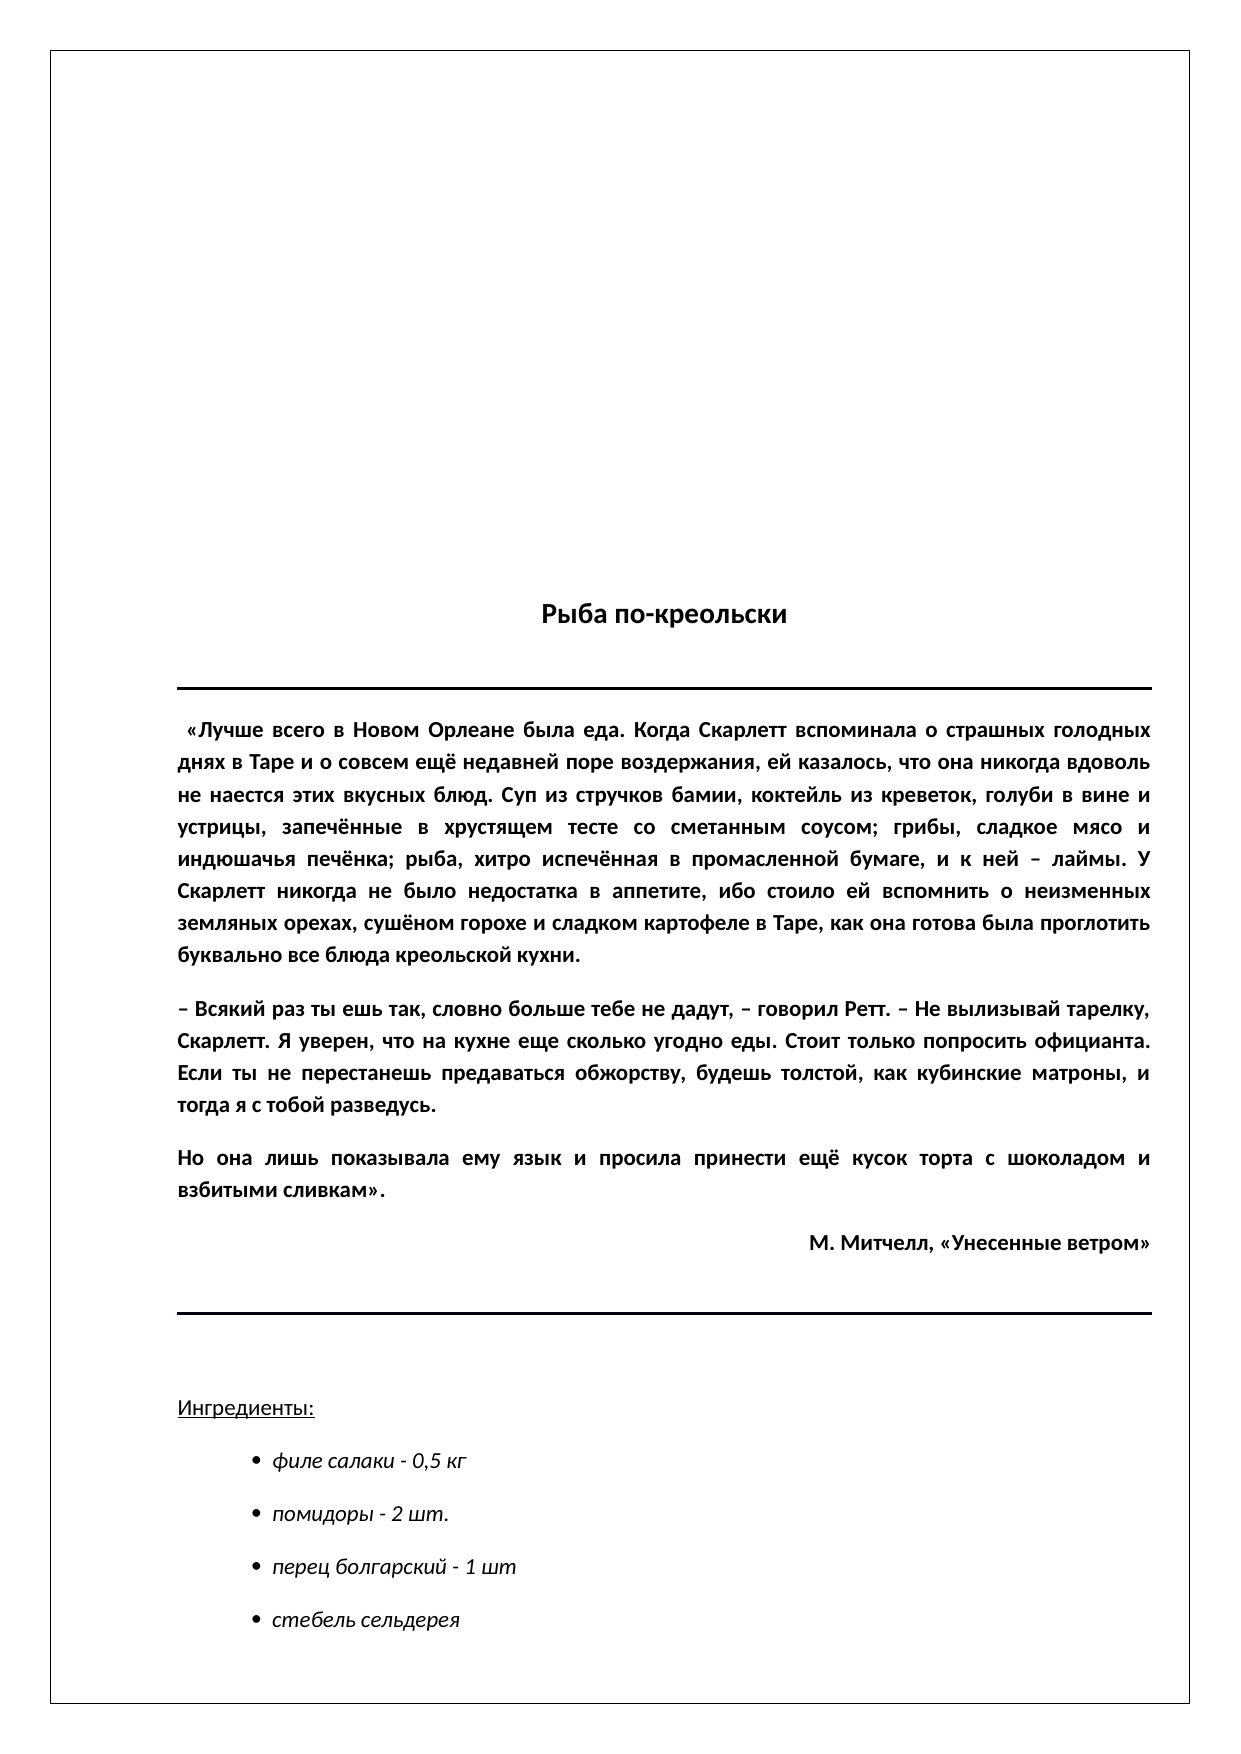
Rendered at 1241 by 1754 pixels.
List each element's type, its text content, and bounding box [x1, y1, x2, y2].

text Ингредиенты: [177, 1393, 1152, 1421]
text Рыба по-креольски [177, 595, 1152, 631]
list помидоры - 2 шт. [252, 1499, 1152, 1527]
list стебель сельдерея [252, 1605, 1152, 1633]
list филе салаки - 0,5 кг [252, 1446, 1152, 1474]
text «Лучше всего в Новом Орлеане была еда. Когда Скарлетт вспоминала о страшных голодных днях в Таре и о совсем ещё недавней поре воздержания, ей казалось, что она никогда вдоволь не наестся этих вкусных блюд. Суп из стручков бамии, коктейль из креветок, голуби в вине и устрицы, запечённые в хрустящем тесте со сметанным соусом; грибы, сладкое мясо и индюшачья печёнка; рыба, хитро испечённая в промасленной бумаге, и к ней – лаймы. У Скарлетт никогда не было недостатка в аппетите, ибо стоило ей вспомнить о неизменных земляных орехах, сушёном горохе и сладком картофеле в Таре, как она готова была проглотить буквально все блюда креольской кухни. [177, 715, 1152, 969]
text – Всякий раз ты ешь так, словно больше тебе не дадут, – говорил Ретт. – Не вылизывай тарелку, Скарлетт. Я уверен, что на кухне еще сколько угодно еды. Стоит только попросить официанта. Если ты не перестанешь предаваться обжорству, будешь толстой, как кубинские матроны, и тогда я с тобой разведусь. [177, 994, 1152, 1118]
list перец болгарский - 1 шт [252, 1552, 1152, 1580]
text Но она лишь показывала ему язык и просила принести ещё кусок торта с шоколадом и взбитыми сливкам». [177, 1143, 1152, 1203]
text М. Митчелл, «Унесенные ветром» [177, 1228, 1152, 1256]
